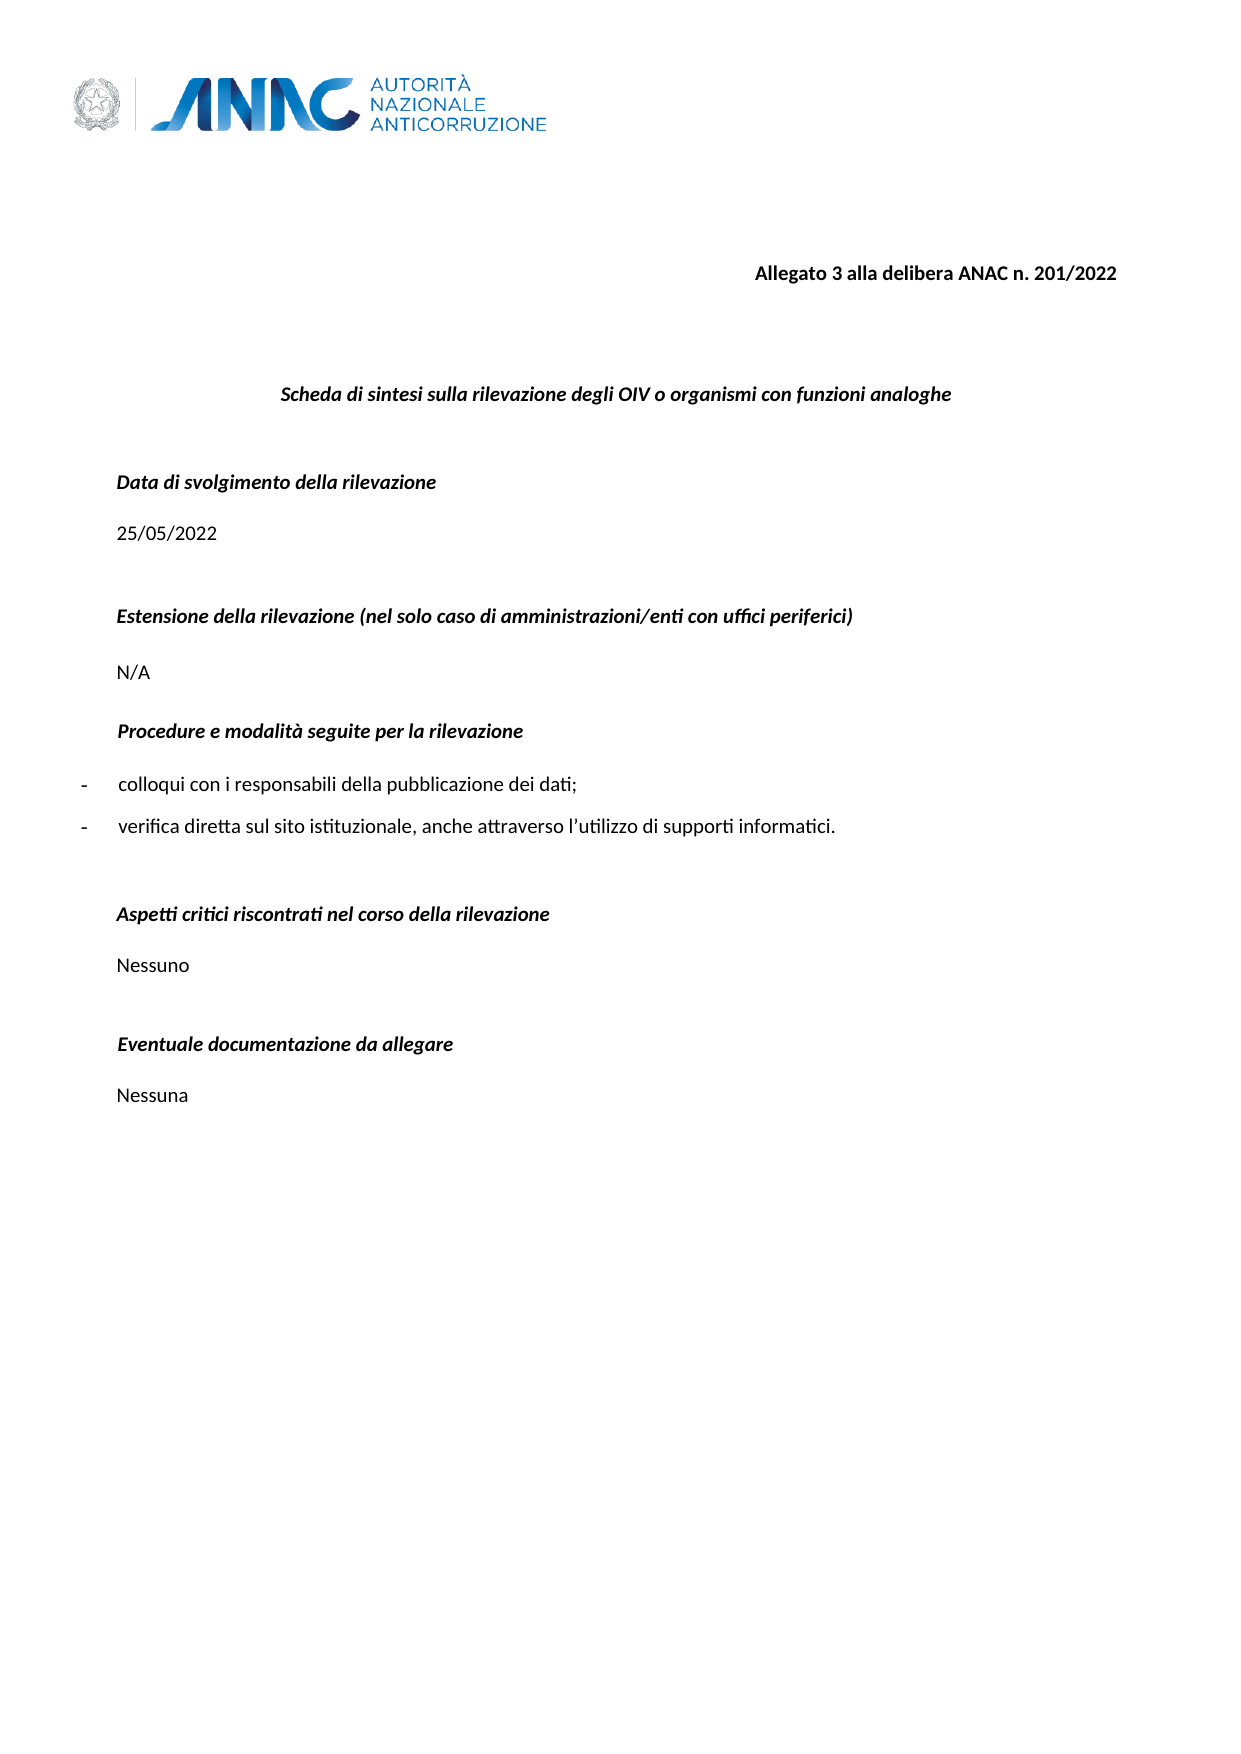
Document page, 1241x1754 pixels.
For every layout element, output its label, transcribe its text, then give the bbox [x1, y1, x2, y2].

list colloqui con i responsabili della pubblicazione dei dati; [81, 771, 1128, 797]
text Nessuna [116, 1082, 1128, 1108]
text Aspetti critici riscontrati nel corso della rilevazione [116, 901, 1128, 927]
text Scheda di sintesi sulla rilevazione degli OIV o organismi con funzioni analoghe [118, 381, 1121, 407]
text Data di svolgimento della rilevazione [116, 469, 1128, 495]
subtitle Eventuale documentazione da allegare [117, 1032, 1128, 1057]
text Estensione della rilevazione (nel solo caso di amministrazioni/enti con uffici periferici) [116, 603, 1128, 629]
text N/A [116, 659, 1128, 685]
text Nessuno [116, 952, 1128, 977]
list verifica diretta sul sito istituzionale, anche attraverso l’utilizzo di supporti informatici. [81, 813, 1128, 838]
text 25/05/2022 [116, 520, 1128, 545]
subtitle Procedure e modalità seguite per la rilevazione [117, 718, 1128, 743]
text Allegato 3 alla delibera ANAC n. 201/2022 [118, 261, 1122, 286]
